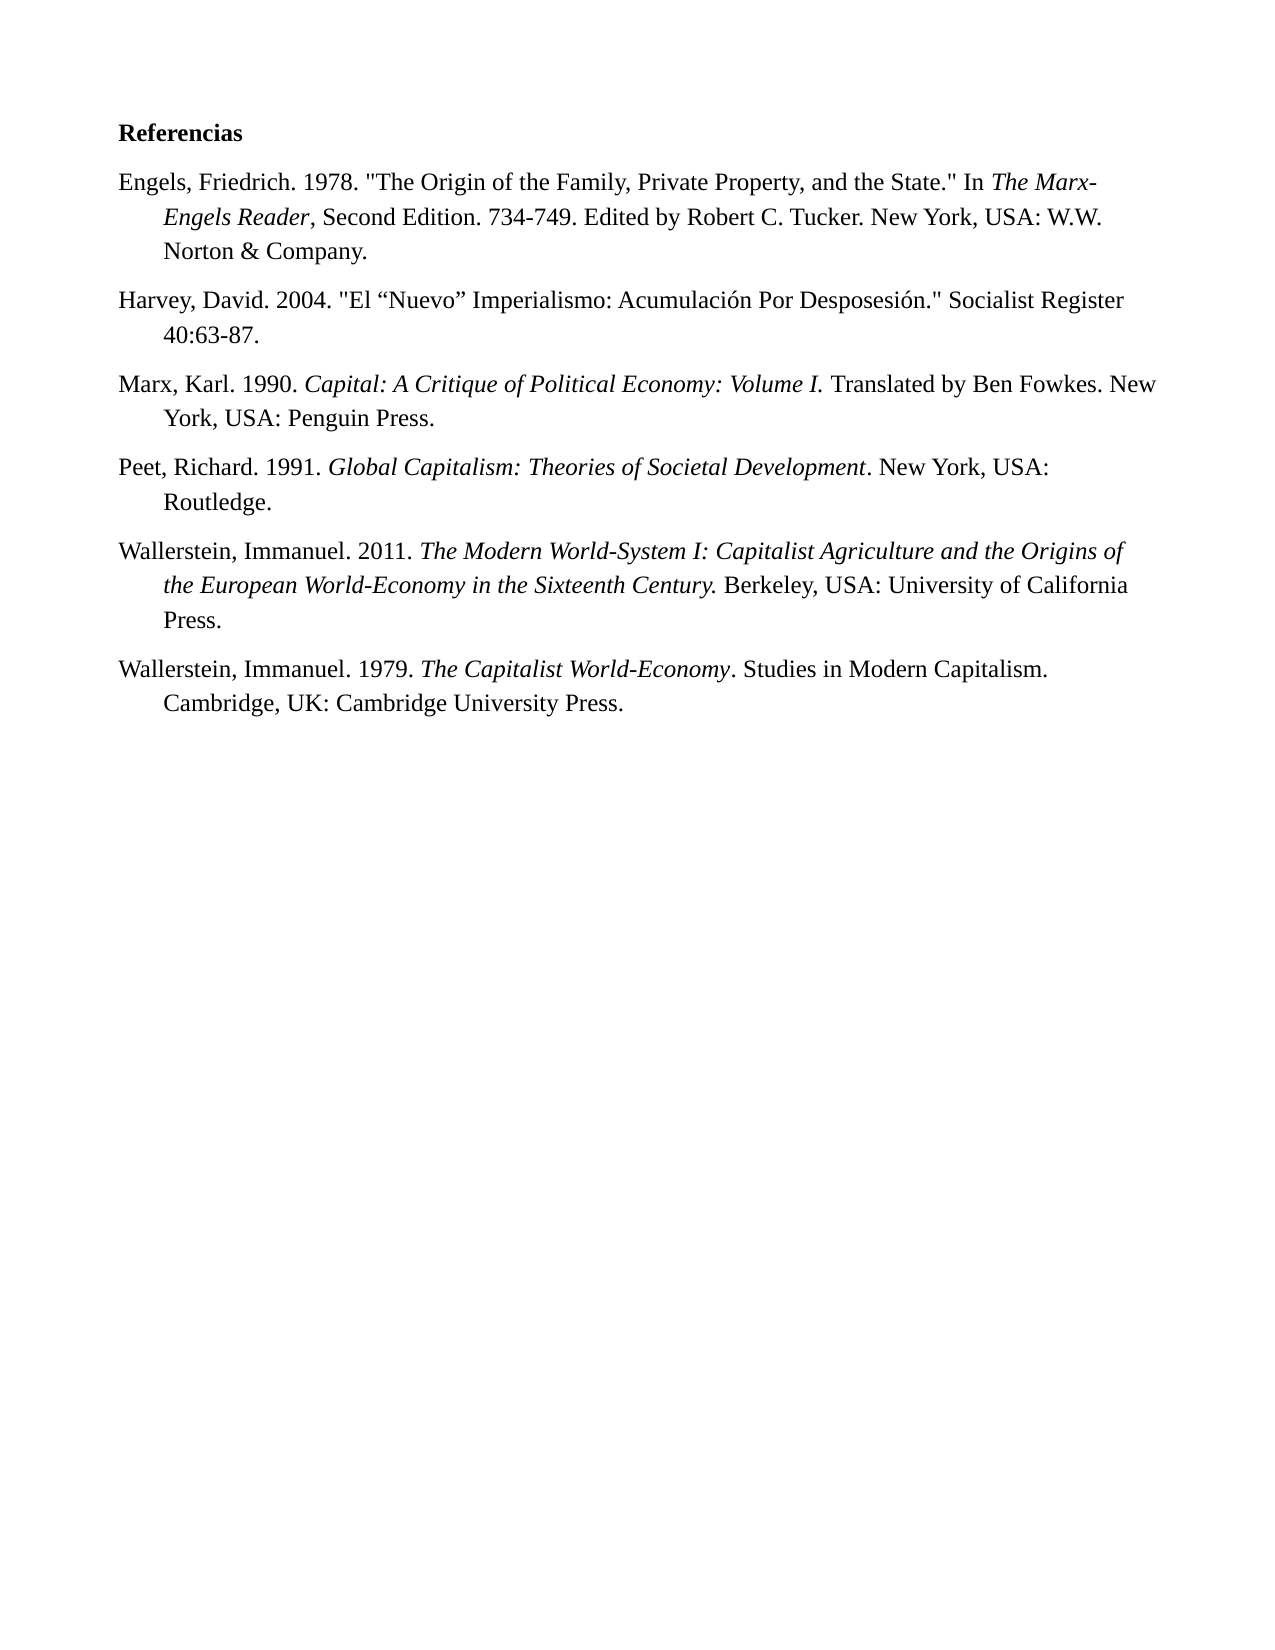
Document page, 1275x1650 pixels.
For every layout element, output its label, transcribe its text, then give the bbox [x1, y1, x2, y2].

text Wallerstein, Immanuel. 1979. The Capitalist World-Economy. Studies in Modern Capitalism. Cambridge, UK: Cambridge University Press. [118, 654, 1157, 717]
text Engels, Friedrich. 1978. "The Origin of the Family, Private Property, and the State." In The Marx-Engels Reader, Second Edition. 734-749. Edited by Robert C. Tucker. New York, USA: W.W. Norton & Company. [118, 167, 1157, 265]
text Marx, Karl. 1990. Capital: A Critique of Political Economy: Volume I. Translated by Ben Fowkes. New York, USA: Penguin Press. [118, 369, 1157, 432]
text Referencias [118, 118, 1157, 147]
text Harvey, David. 2004. "El “Nuevo” Imperialismo: Acumulación Por Desposesión." Socialist Register 40:63-87. [118, 285, 1157, 348]
text Peet, Richard. 1991. Global Capitalism: Theories of Societal Development. New York, USA: Routledge. [118, 452, 1157, 516]
text Wallerstein, Immanuel. 2011. The Modern World-System I: Capitalist Agriculture and the Origins of the European World-Economy in the Sixteenth Century. Berkeley, USA: University of California Press. [118, 536, 1157, 633]
